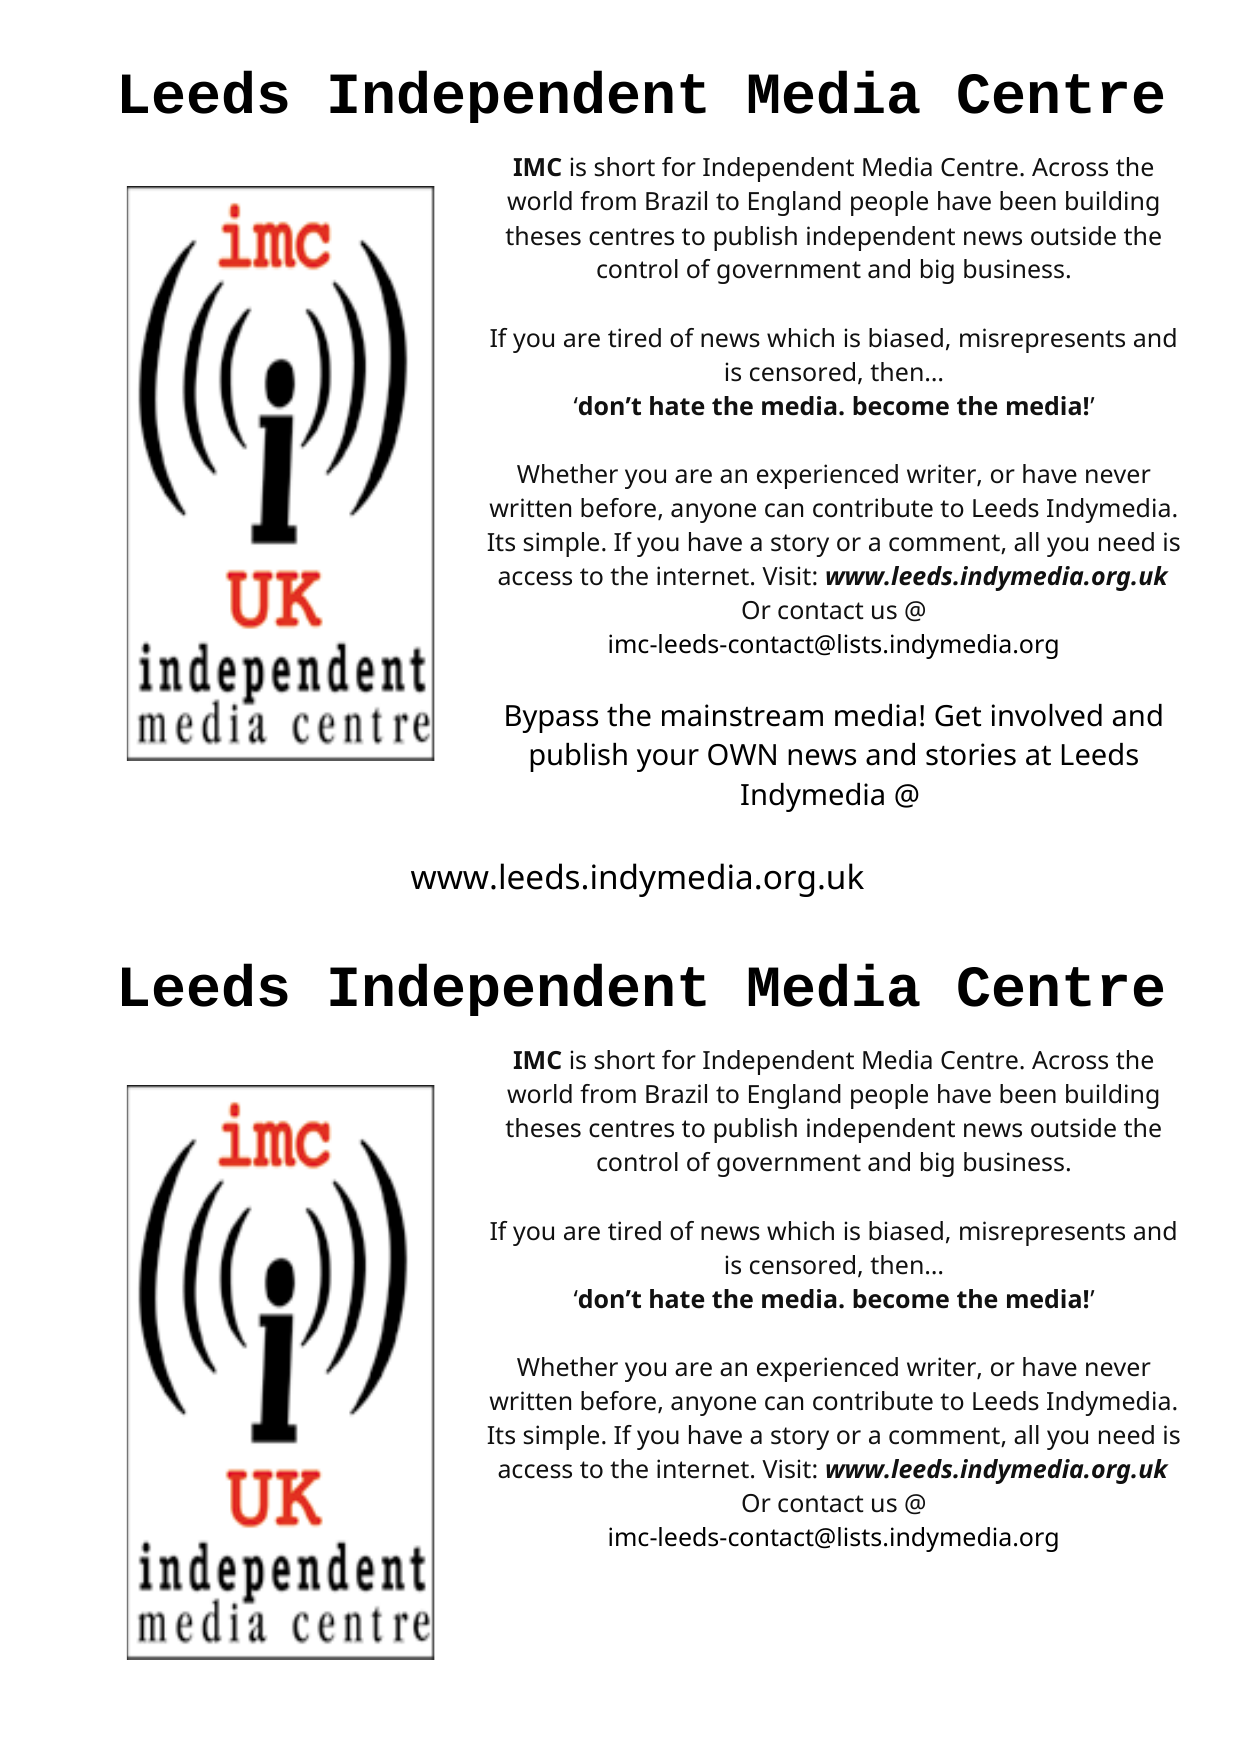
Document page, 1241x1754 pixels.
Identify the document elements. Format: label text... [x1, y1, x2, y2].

picture [126, 186, 435, 761]
text Leeds Independent Media Centre [113, 958, 1168, 1015]
text Whether you are an experienced writer, or have never written before, anyone can contribute to Leeds Indymedia. Its simple. If you have a story or a comment, all you need is access to the internet. Visit: www.leeds.indymedia.org.uk [468, 1349, 1181, 1486]
text If you are tired of news which is biased, misrepresents and is censored, then… [468, 1213, 1181, 1281]
text If you are tired of news which is biased, misrepresents and is censored, then… [468, 320, 1181, 388]
text www.leeds.indymedia.org.uk [94, 854, 1181, 899]
text ‘don’t hate the media. become the media!’ [468, 1281, 1181, 1315]
text IMC is short for Independent Media Centre. Across the world from Brazil to England people have been building theses centres to publish independent news outside the control of government and big business. [94, 150, 1181, 286]
text Or contact us @ [468, 1486, 1181, 1520]
text Whether you are an experienced writer, or have never written before, anyone can contribute to Leeds Indymedia. Its simple. If you have a story or a comment, all you need is access to the internet. Visit: www.leeds.indymedia.org.uk [468, 457, 1181, 593]
text Bypass the mainstream media! Get involved and publish your OWN news and stories at Leeds Indymedia @ [94, 695, 1181, 814]
text imc-leeds-contact@lists.indymedia.org [468, 1520, 1181, 1554]
text Leeds Independent Media Centre [113, 65, 1168, 122]
text Or contact us @ [468, 593, 1181, 627]
text IMC is short for Independent Media Centre. Across the world from Brazil to England people have been building theses centres to publish independent news outside the control of government and big business. [94, 1043, 1181, 1179]
text ‘don’t hate the media. become the media!’ [468, 388, 1181, 422]
text imc-leeds-contact@lists.indymedia.org [468, 627, 1181, 661]
picture [126, 1085, 435, 1660]
